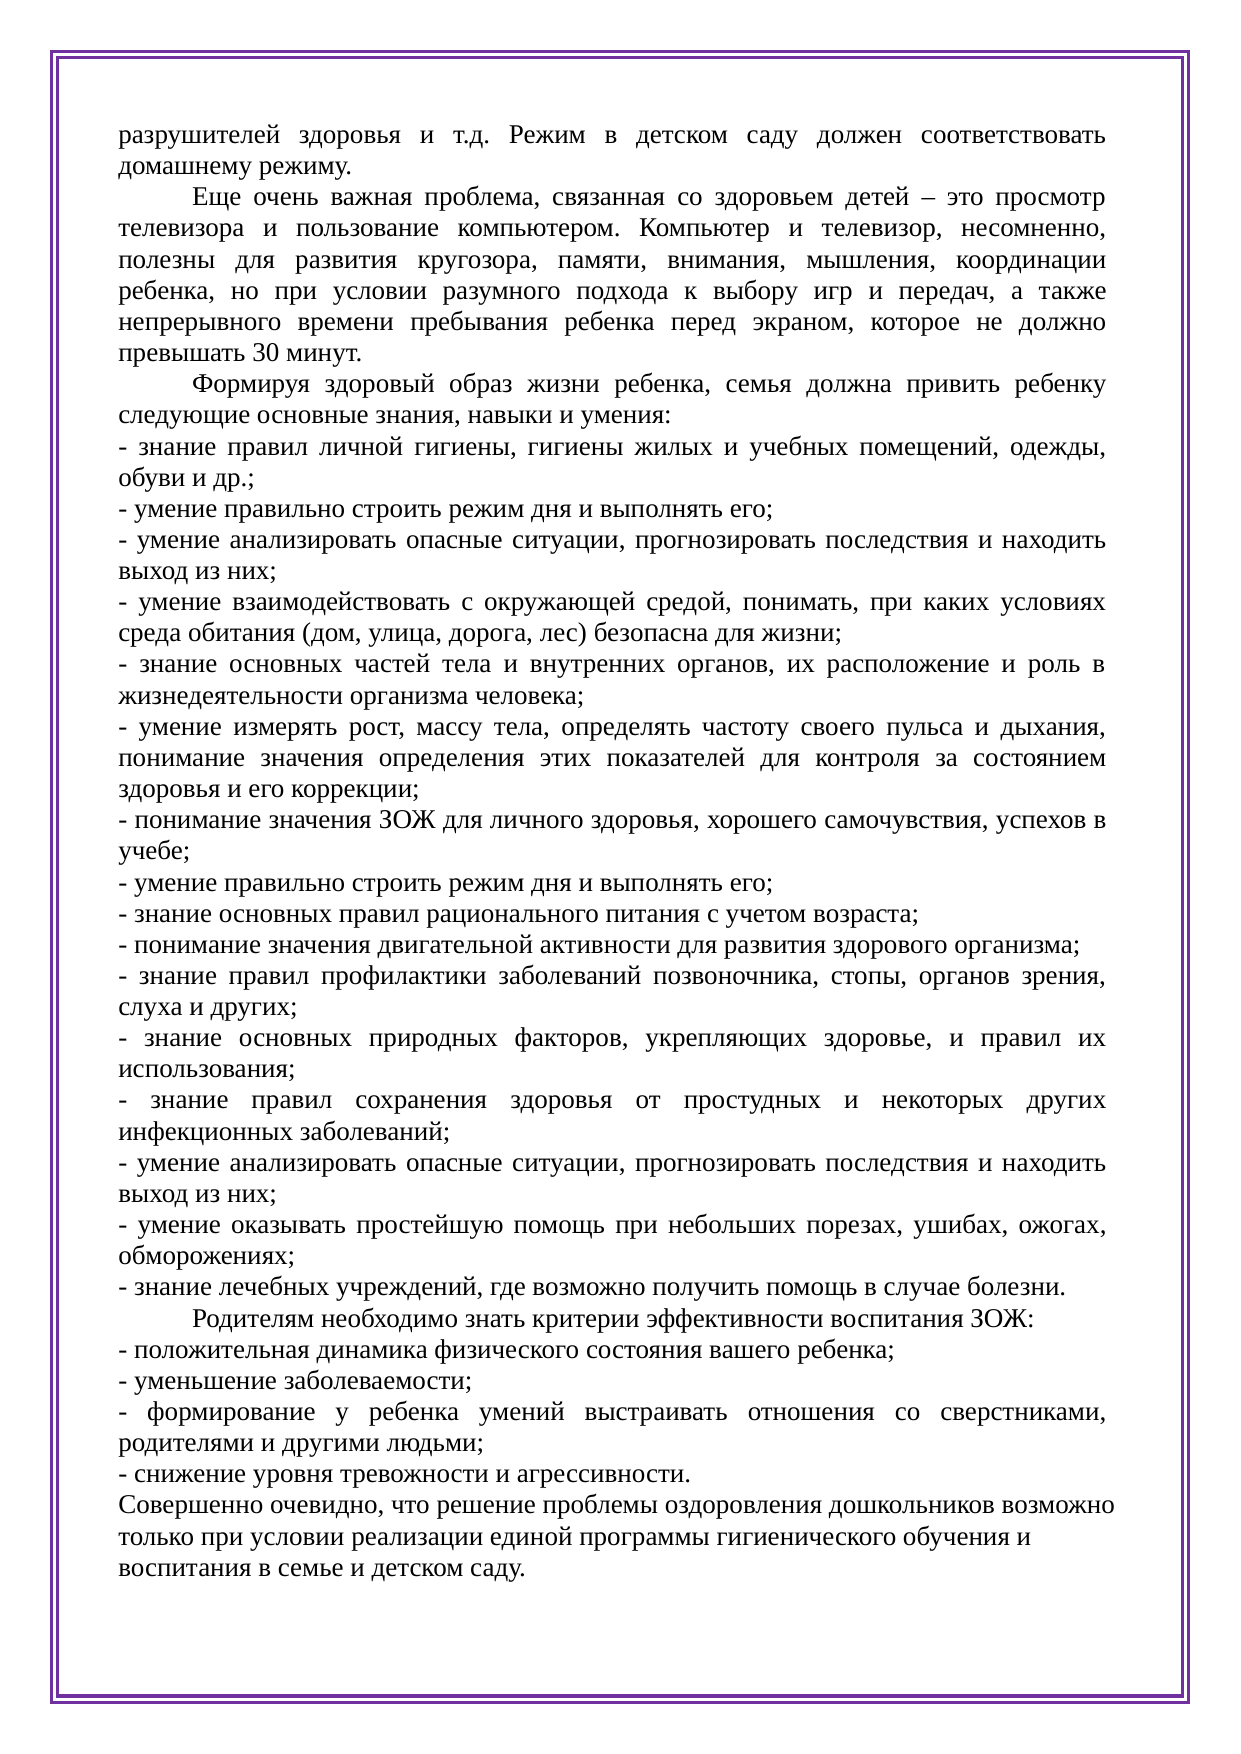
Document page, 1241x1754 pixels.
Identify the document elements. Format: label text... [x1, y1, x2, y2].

text - умение правильно строить режим дня и выполнять его; [118, 492, 1107, 523]
text - знание основных природных факторов, укрепляющих здоровье, и правил их использования; [118, 1021, 1107, 1084]
text - знание лечебных учреждений, где возможно получить помощь в случае болезни. [118, 1271, 1107, 1302]
text - понимание значения двигательной активности для развития здорового организма; [118, 928, 1107, 959]
text - знание правил личной гигиены, гигиены жилых и учебных помещений, одежды, обуви и др.; [118, 429, 1107, 492]
text - умение оказывать простейшую помощь при небольших порезах, ушибах, ожогах, обморожениях; [118, 1208, 1107, 1271]
text - умение анализировать опасные ситуации, прогнозировать последствия и находить выход из них; [118, 523, 1107, 585]
text Еще очень важная проблема, связанная со здоровьем детей – это просмотр телевизора и пользование компьютером. Компьютер и телевизор, несомненно, полезны для развития кругозора, памяти, внимания, мышления, координации ребенка, но при условии разумного подхода к выбору игр и передач, а также непрерывного времени пребывания ребенка перед экраном, которое не должно превышать 30 минут. [118, 180, 1107, 367]
text Совершенно очевидно, что решение проблемы оздоровления дошкольников возможно только при условии реализации единой программы гигиенического обучения и воспитания в семье и детском саду. [118, 1488, 1122, 1582]
text - снижение уровня тревожности и агрессивности. [118, 1457, 1107, 1488]
text Формируя здоровый образ жизни ребенка, семья должна привить ребенку следующие основные знания, навыки и умения: [118, 367, 1107, 429]
text - знание правил профилактики заболеваний позвоночника, стопы, органов зрения, слуха и других; [118, 959, 1107, 1021]
text - знание основных частей тела и внутренних органов, их расположение и роль в жизнедеятельности организма человека; [118, 648, 1107, 710]
text - положительная динамика физического состояния вашего ребенка; [118, 1333, 1107, 1364]
text Родителям необходимо знать критерии эффективности воспитания ЗОЖ: [118, 1302, 1107, 1333]
text - умение анализировать опасные ситуации, прогнозировать последствия и находить выход из них; [118, 1146, 1107, 1208]
text - умение взаимодействовать с окружающей средой, понимать, при каких условиях среда обитания (дом, улица, дорога, лес) безопасна для жизни; [118, 585, 1107, 648]
text - умение правильно строить режим дня и выполнять его; [118, 866, 1107, 897]
text - знание основных правил рационального питания с учетом возраста; [118, 897, 1107, 928]
text - знание правил сохранения здоровья от простудных и некоторых других инфекционных заболеваний; [118, 1084, 1107, 1146]
text - понимание значения ЗОЖ для личного здоровья, хорошего самочувствия, успехов в учебе; [118, 803, 1107, 866]
text разрушителей здоровья и т.д. Режим в детском саду должен соответствовать домашнему режиму. [118, 118, 1107, 180]
text - умение измерять рост, массу тела, определять частоту своего пульса и дыхания, понимание значения определения этих показателей для контроля за состоянием здоровья и его коррекции; [118, 710, 1107, 803]
text - формирование у ребенка умений выстраивать отношения со сверстниками, родителями и другими людьми; [118, 1395, 1107, 1457]
text - уменьшение заболеваемости; [118, 1364, 1107, 1395]
